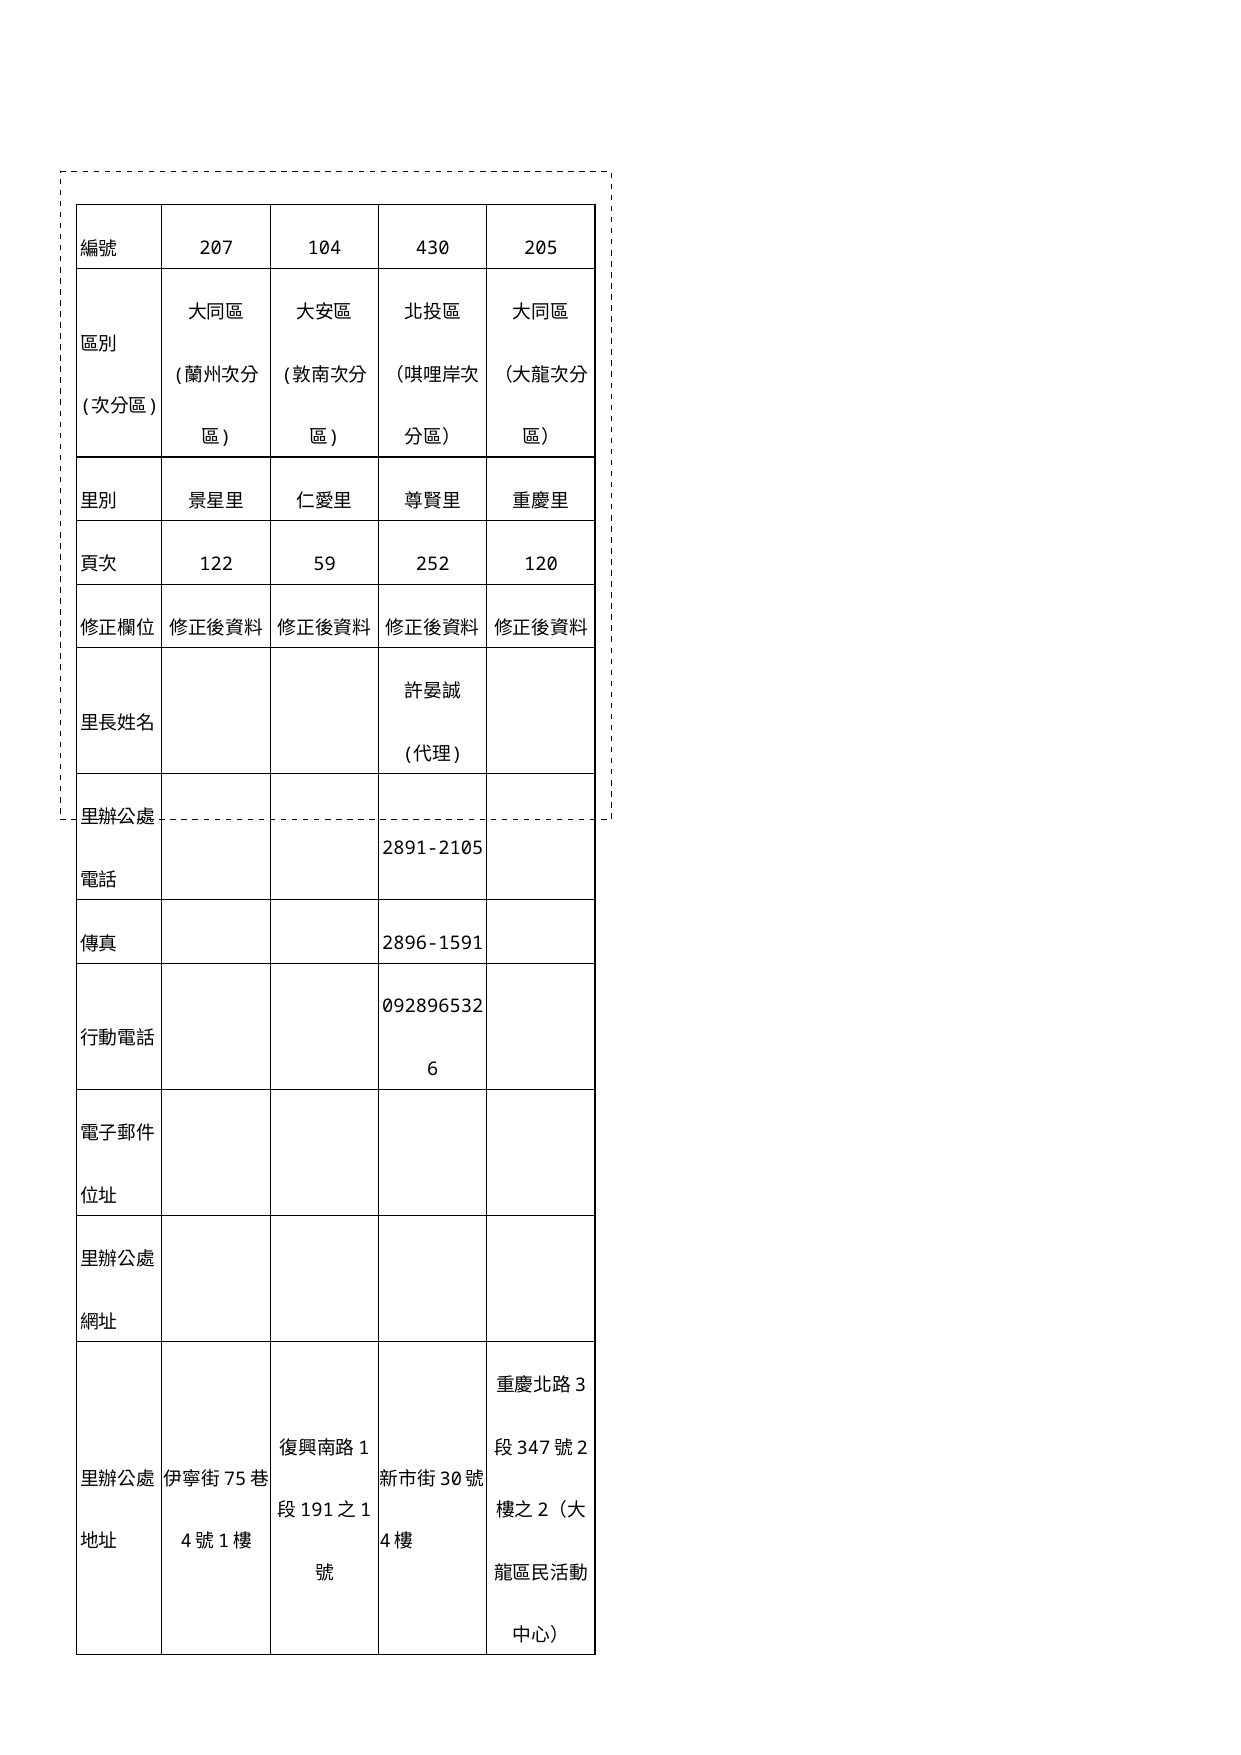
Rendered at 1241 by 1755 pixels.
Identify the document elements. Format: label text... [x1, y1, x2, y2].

table_cell 里辦公處 網址 [77, 1216, 161, 1341]
table_cell [271, 964, 378, 1089]
table_cell 重慶里 [487, 458, 594, 520]
table_cell [162, 648, 270, 773]
table_cell [162, 774, 270, 899]
table_cell [162, 900, 270, 963]
table_cell 122 [162, 521, 270, 583]
table_cell [487, 1216, 594, 1341]
table_cell [271, 1090, 378, 1215]
table_cell [271, 900, 378, 963]
table_cell 2891-2105 [379, 774, 486, 899]
table_cell [162, 1090, 270, 1215]
table_cell 大安區 (敦南次分區) [271, 269, 378, 456]
table_cell 區別 (次分區) [77, 269, 161, 456]
table_cell [271, 648, 378, 773]
table_cell 仁愛里 [271, 458, 378, 520]
table_cell 里辦公處 電話 [77, 774, 161, 899]
table_cell 0928965326 [379, 964, 486, 1089]
table_cell 許晏誠 (代理) [379, 648, 486, 773]
table_cell 北投區 （唭哩岸次分區） [379, 269, 486, 456]
table_cell 120 [487, 521, 594, 583]
table_cell [271, 774, 378, 899]
table_cell 里長姓名 [77, 648, 161, 773]
table_header 104 [271, 205, 378, 268]
table_cell 重慶北路3段347號2樓之2（大龍區民活動中心） [487, 1342, 594, 1654]
table_cell 伊寧街75巷4號1樓 [162, 1342, 270, 1654]
table_cell [487, 964, 594, 1089]
table_cell 頁次 [77, 521, 161, 583]
table_cell [487, 648, 594, 773]
table_cell 景星里 [162, 458, 270, 520]
table_cell 2896-1591 [379, 900, 486, 963]
table_cell 修正後資料 [271, 585, 378, 647]
table_cell 里辦公處 地址 [77, 1342, 161, 1654]
table_cell [162, 964, 270, 1089]
table_cell 修正後資料 [487, 585, 594, 647]
table_cell 修正後資料 [162, 585, 270, 647]
table_cell [379, 1216, 486, 1341]
table_header 編號 [77, 205, 161, 268]
table_cell [487, 900, 594, 963]
table_cell [162, 1216, 270, 1341]
table_header 430 [379, 205, 486, 268]
table_cell 59 [271, 521, 378, 583]
table_cell 252 [379, 521, 486, 583]
table_cell 復興南路1段191之1號 [271, 1342, 378, 1654]
table_cell [271, 1216, 378, 1341]
table_cell 里別 [77, 458, 161, 520]
table_cell 新市街30號4樓 [379, 1342, 486, 1654]
table_header 207 [162, 205, 270, 268]
table_cell [487, 774, 594, 899]
table_cell 修正後資料 [379, 585, 486, 647]
table_cell 大同區 (蘭州次分區) [162, 269, 270, 456]
table_cell 電子郵件 位址 [77, 1090, 161, 1215]
table_cell 行動電話 [77, 964, 161, 1089]
table_cell 傳真 [77, 900, 161, 963]
table_cell 尊賢里 [379, 458, 486, 520]
table_cell [379, 1090, 486, 1215]
table_cell 修正欄位 [77, 585, 161, 647]
table_header 205 [487, 205, 594, 268]
table_cell 大同區 （大龍次分區） [487, 269, 594, 456]
table_cell [487, 1090, 594, 1215]
